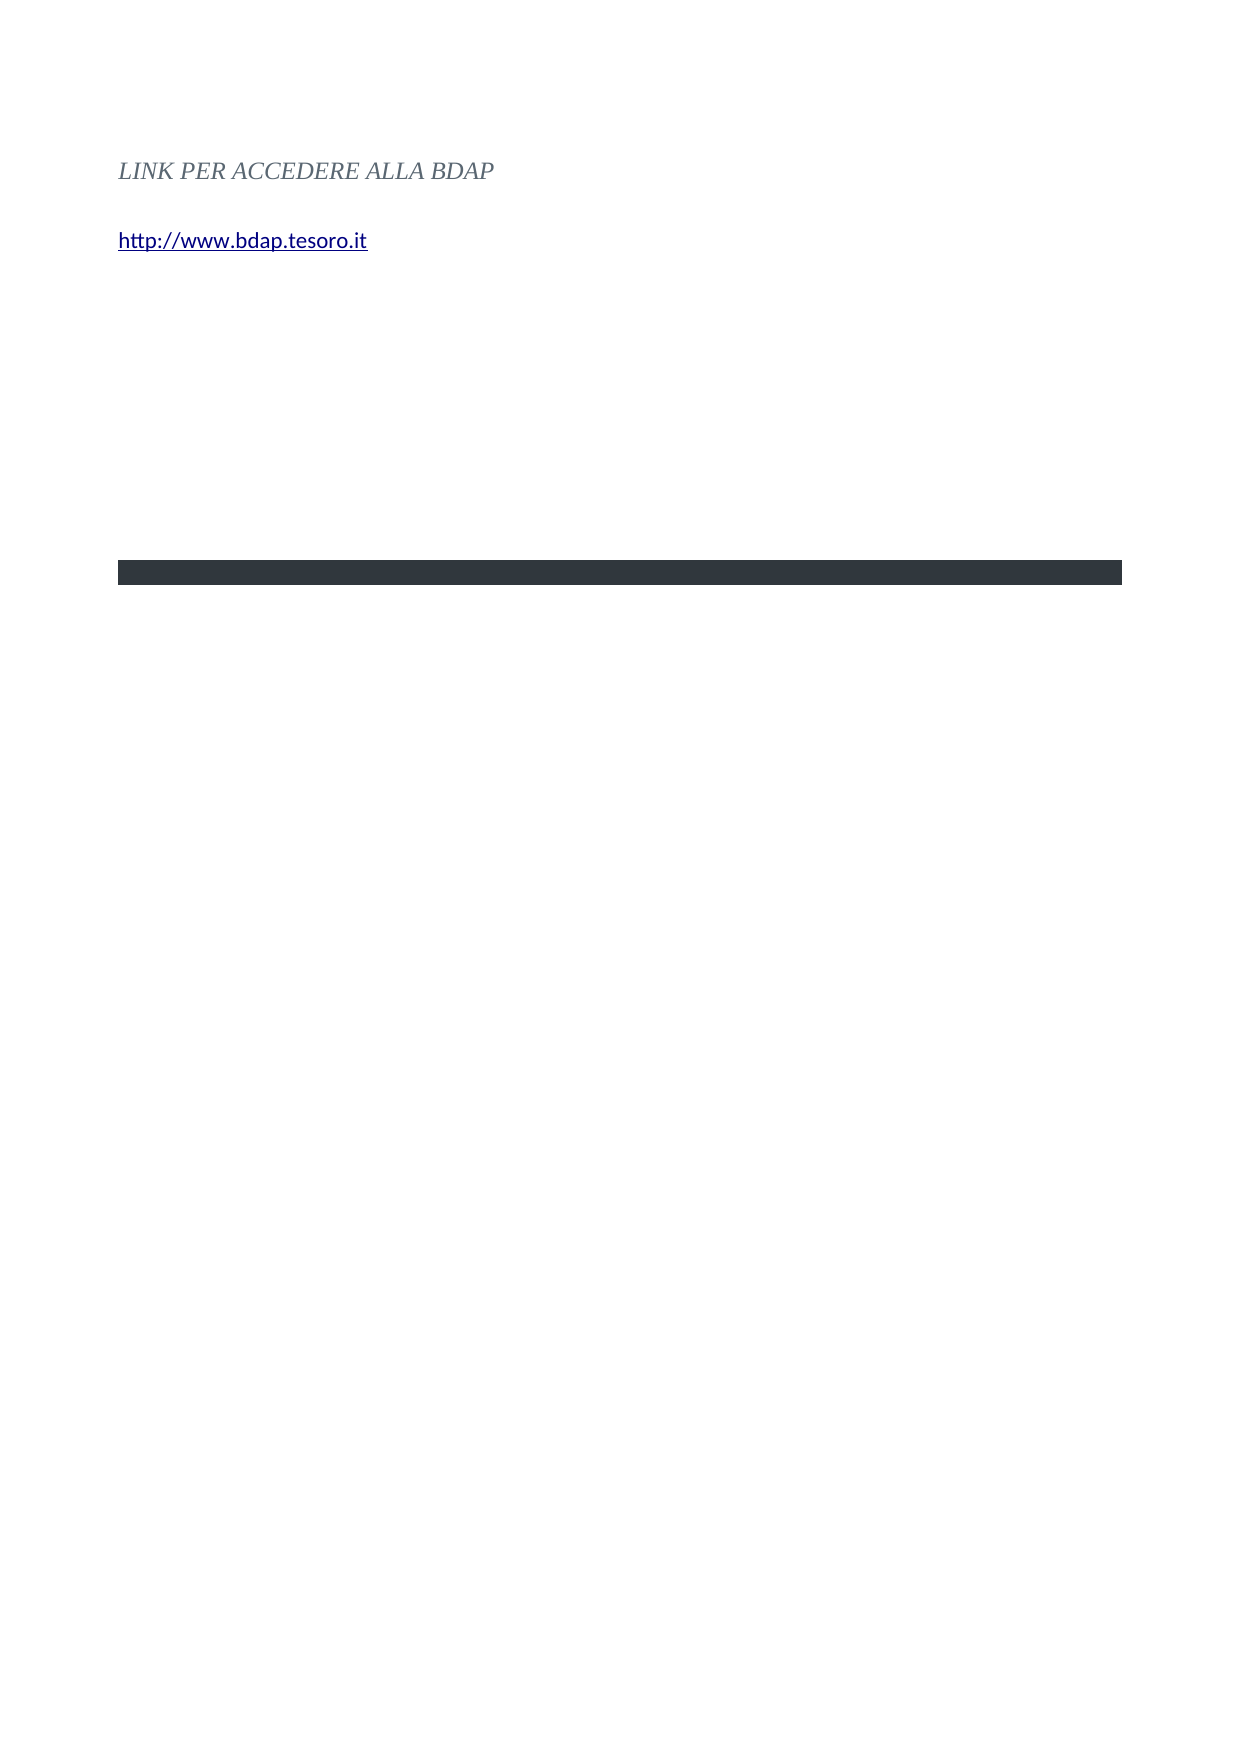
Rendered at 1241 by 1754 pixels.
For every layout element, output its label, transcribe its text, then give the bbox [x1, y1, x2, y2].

text http://www.bdap.tesoro.it [118, 216, 1122, 254]
text LINK PER ACCEDERE ALLA BDAP [118, 148, 1122, 185]
